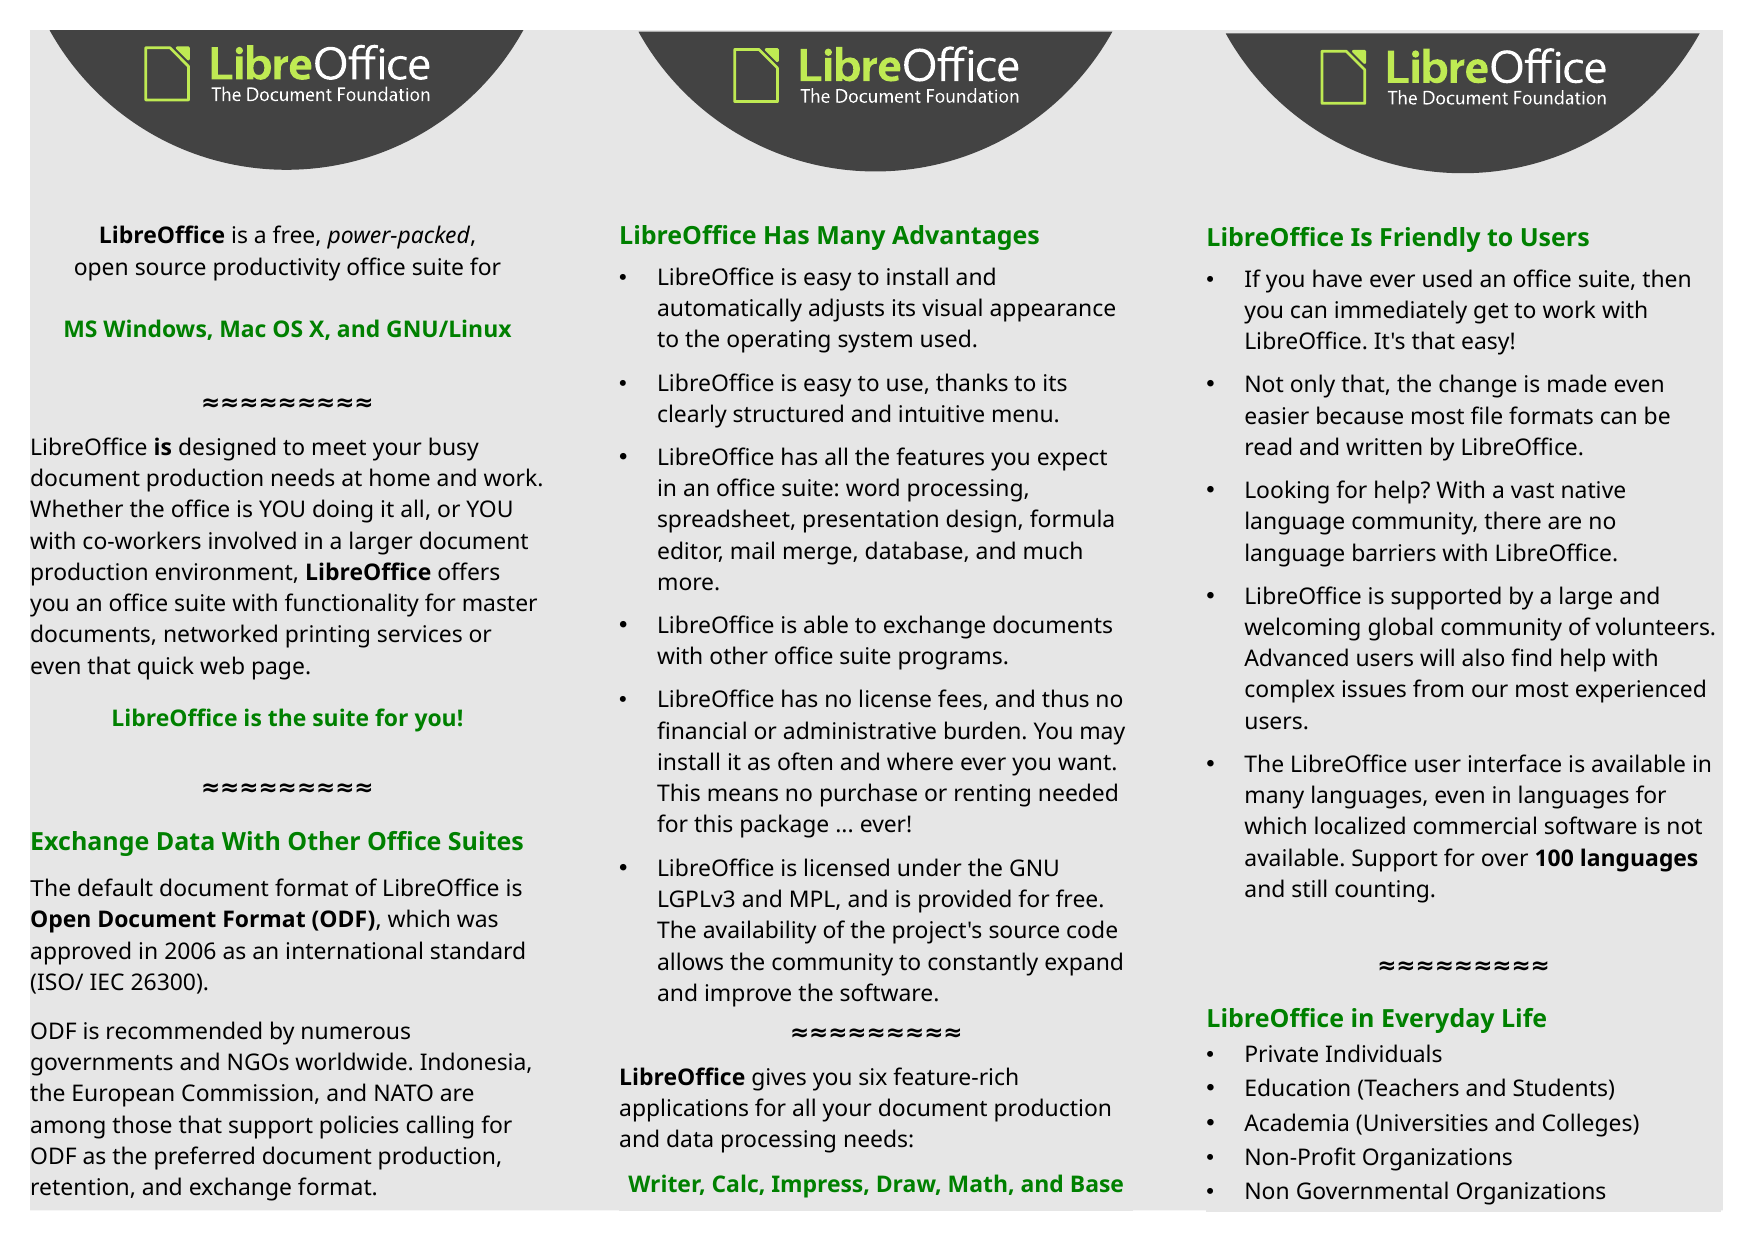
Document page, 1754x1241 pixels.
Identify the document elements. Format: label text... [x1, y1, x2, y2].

text The default document format of LibreOffice is Open Document Format (ODF), which was approved in 2006 as an international standard (ISO/ IEC 26300). [30, 872, 544, 997]
list LibreOffice is supported by a large and welcoming global community of volunteers. Advanced users will also find help with complex issues from our most experienced users. [1206, 579, 1721, 736]
list LibreOffice is easy to install and automatically adjusts its visual appearance to the operating system used. [619, 261, 1133, 355]
list Not only that, the change is made even easier because most file formats can be read and written by LibreOffice. [1206, 368, 1721, 462]
list LibreOffice is able to exchange documents with other office suite programs. [619, 609, 1133, 672]
text LibreOffice is a free, power-packed, open source productivity office suite for MS Windows, Mac OS X, and GNU/Linux [30, 219, 544, 344]
subtitle LibreOffice in Everyday Life [1206, 1001, 1721, 1035]
list LibreOffice has all the features you expect in an office suite: word processing, spreadsheet, presentation design, formula editor, mail merge, database, and much more. [619, 441, 1133, 597]
list Academia (Universities and Colleges) [1206, 1107, 1721, 1138]
list Private Individuals [1206, 1038, 1721, 1069]
subtitle LibreOffice Is Friendly to Users [1206, 220, 1721, 254]
list Looking for help? With a vast native language community, there are no language barriers with LibreOffice. [1206, 474, 1721, 568]
text LibreOffice gives you six feature-rich applications for all your document production and data processing needs: [619, 1060, 1133, 1154]
subtitle LibreOffice is the suite for you! [30, 702, 544, 762]
text ODF is recommended by numerous governments and NGOs worldwide. Indonesia, the European Commission, and NATO are among those that support policies calling for ODF as the preferred document production, retention, and exchange format. [30, 1015, 544, 1202]
text ≈≈≈≈≈≈≈≈≈ [619, 1015, 1133, 1047]
text ≈≈≈≈≈≈≈≈≈ [619, 1206, 1133, 1211]
text ≈≈≈≈≈≈≈≈≈ [1206, 918, 1721, 980]
text ≈≈≈≈≈≈≈≈≈ [30, 355, 544, 417]
subtitle Exchange Data With Other Office Suites [30, 823, 544, 857]
list Non Governmental Organizations [1206, 1175, 1721, 1206]
list Non-Profit Organizations [1206, 1141, 1721, 1172]
text LibreOffice is designed to meet your busy document production needs at home and work. Whether the office is YOU doing it all, or YOU with co-workers involved in a larger document production environment, LibreOffice offers you an office suite with functionality for master documents, networked printing services or even that quick web page. [30, 431, 544, 681]
list If you have ever used an office suite, then you can immediately get to work with LibreOffice. It's that easy! [1206, 263, 1721, 356]
subtitle LibreOffice Has Many Advantages [619, 218, 1133, 252]
list LibreOffice is licensed under the GNU LGPLv3 and MPL, and is provided for free. The availability of the project's source code allows the community to constantly expand and improve the software. [619, 852, 1133, 1008]
text Writer, Calc, Impress, Draw, Math, and Base [619, 1168, 1133, 1199]
list LibreOffice is easy to use, thanks to its clearly structured and intuitive menu. [619, 367, 1133, 429]
list Education (Teachers and Students) [1206, 1072, 1721, 1104]
text ≈≈≈≈≈≈≈≈≈ [30, 771, 544, 802]
list LibreOffice has no license fees, and thus no financial or administrative burden. You may install it as often and where ever you want. This means no purchase or renting needed for this package ... ever! [619, 683, 1133, 840]
list The LibreOffice user interface is available in many languages, even in languages for which localized commercial software is not available. Support for over 100 languages and still counting. [1206, 748, 1721, 904]
